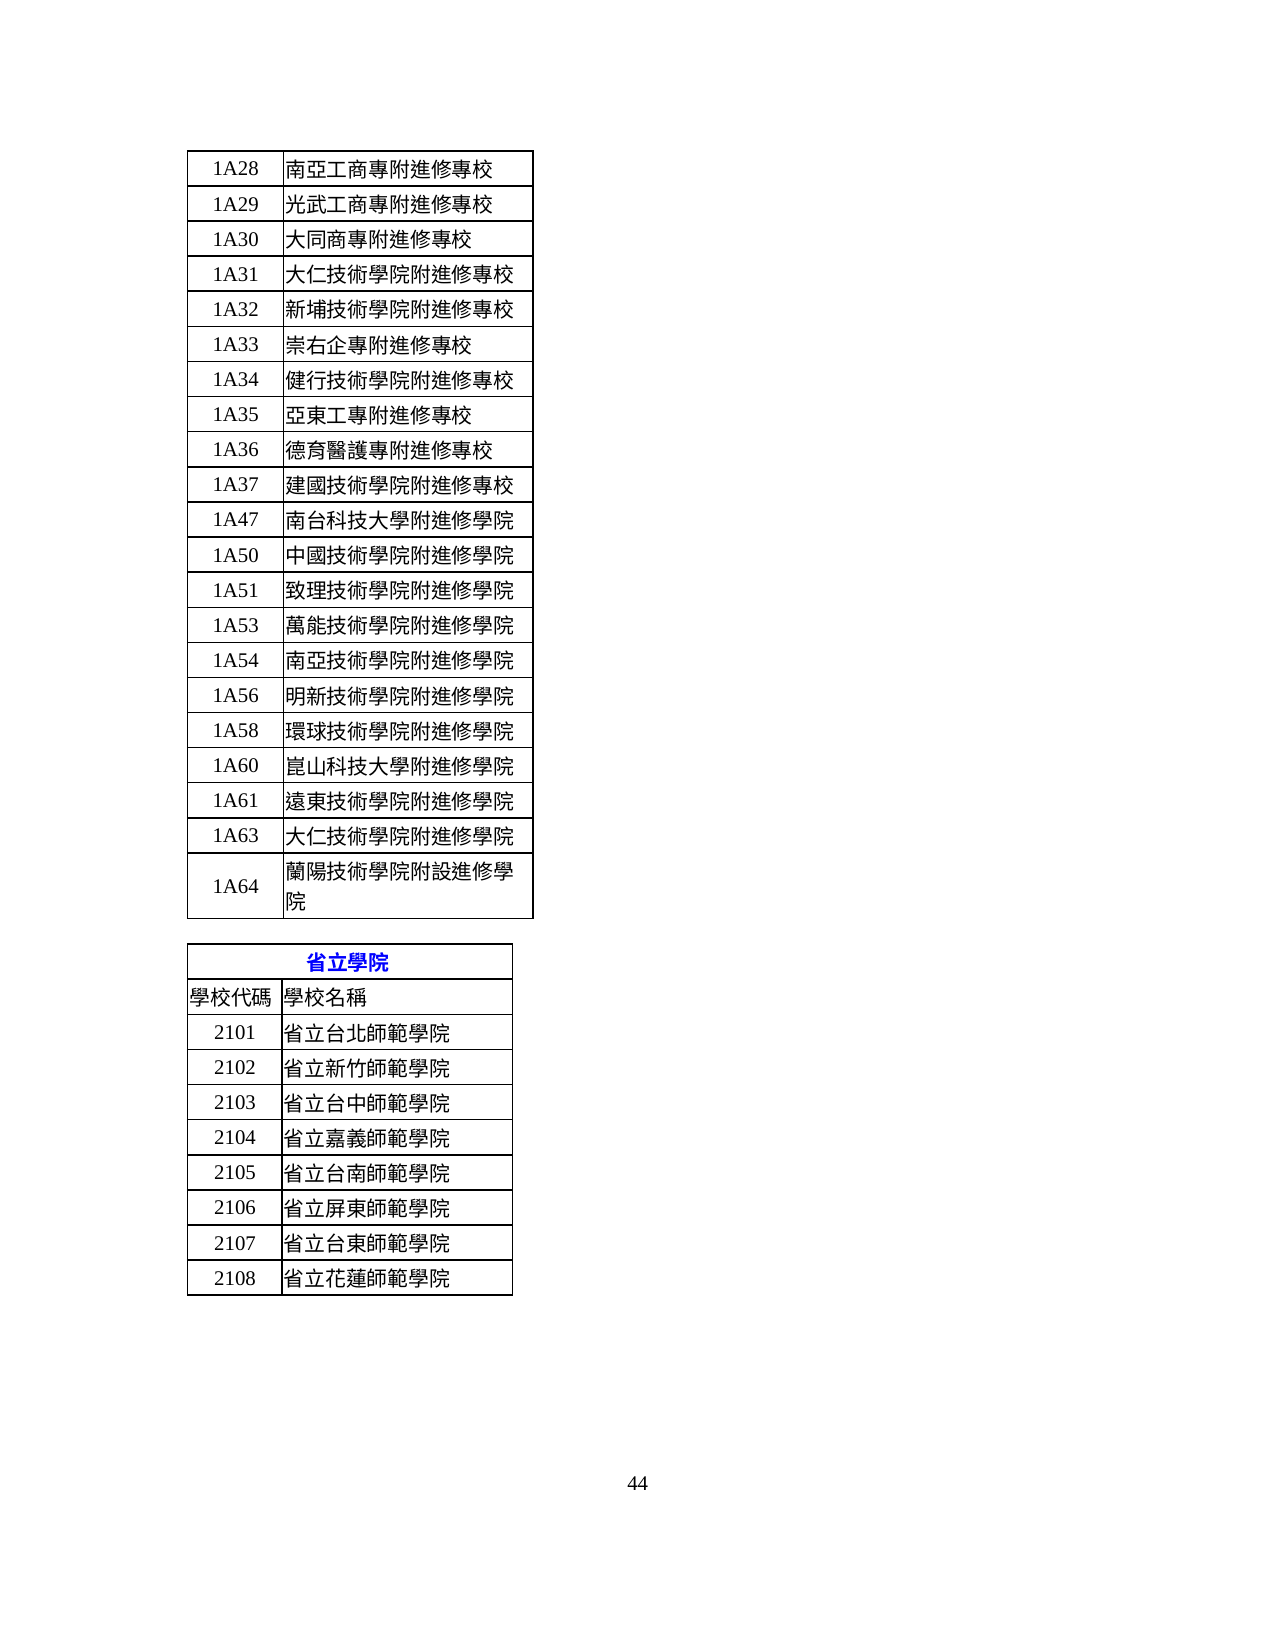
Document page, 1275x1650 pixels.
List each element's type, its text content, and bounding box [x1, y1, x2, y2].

table_cell 2106 [188, 1191, 281, 1224]
table_cell 建國技術學院附進修專校 [284, 468, 532, 501]
table_cell 健行技術學院附進修專校 [284, 362, 532, 396]
table_cell 崇右企專附進修專校 [284, 327, 532, 361]
table_header 省立學院 [188, 945, 512, 978]
table_cell 2108 [188, 1261, 281, 1294]
table_cell 1A61 [188, 783, 283, 817]
table_cell 1A37 [188, 468, 283, 501]
table_cell 萬能技術學院附進修學院 [284, 608, 532, 641]
table_cell 德育醫護專附進修專校 [284, 432, 532, 466]
table_cell 1A32 [188, 292, 283, 326]
table_cell 1A35 [188, 397, 283, 431]
table_cell 2104 [188, 1120, 281, 1154]
table_cell 1A34 [188, 362, 283, 396]
table_cell 1A63 [188, 819, 283, 852]
table_cell 省立台中師範學院 [283, 1085, 512, 1119]
table_cell 光武工商專附進修專校 [284, 187, 532, 220]
table_cell 明新技術學院附進修學院 [284, 678, 532, 712]
table_cell 崑山科技大學附進修學院 [284, 748, 532, 782]
table_cell 1A30 [188, 222, 283, 255]
table_cell 省立台南師範學院 [283, 1156, 512, 1189]
table_cell 2102 [188, 1050, 281, 1084]
table_cell 1A64 [188, 854, 283, 917]
table_cell 2105 [188, 1156, 281, 1189]
table_cell 省立屏東師範學院 [283, 1191, 512, 1224]
table_cell 2101 [188, 1015, 281, 1048]
table_cell 南亞技術學院附進修學院 [284, 643, 532, 677]
table_cell 1A53 [188, 608, 283, 641]
table_cell 1A56 [188, 678, 283, 712]
table_cell 2107 [188, 1226, 281, 1259]
table_cell 1A60 [188, 748, 283, 782]
table_cell 省立台東師範學院 [283, 1226, 512, 1259]
table_cell 1A51 [188, 573, 283, 606]
table_cell 中國技術學院附進修學院 [284, 538, 532, 571]
table_cell 1A29 [188, 187, 283, 220]
table_cell 省立新竹師範學院 [283, 1050, 512, 1084]
table_cell 2103 [188, 1085, 281, 1119]
table_cell 致理技術學院附進修學院 [284, 573, 532, 606]
table_cell 南亞工商專附進修專校 [284, 152, 532, 185]
table_cell 學校名稱 [283, 980, 512, 1013]
table_cell 省立台北師範學院 [283, 1015, 512, 1048]
table_cell 大仁技術學院附進修專校 [284, 257, 532, 290]
table_cell 1A28 [188, 152, 283, 185]
table_cell 1A31 [188, 257, 283, 290]
table_cell 省立花蓮師範學院 [283, 1261, 512, 1294]
table_cell 南台科技大學附進修學院 [284, 503, 532, 536]
table_cell 環球技術學院附進修學院 [284, 713, 532, 747]
table_cell 大同商專附進修專校 [284, 222, 532, 255]
table_cell 遠東技術學院附進修學院 [284, 783, 532, 817]
table_cell 1A54 [188, 643, 283, 677]
table_cell 省立嘉義師範學院 [283, 1120, 512, 1154]
table_cell 大仁技術學院附進修學院 [284, 819, 532, 852]
table_cell 1A33 [188, 327, 283, 361]
table_cell 1A58 [188, 713, 283, 747]
table_cell 1A36 [188, 432, 283, 466]
table_cell 1A47 [188, 503, 283, 536]
table_cell 蘭陽技術學院附設進修學院 [284, 854, 532, 917]
table_cell 亞東工專附進修專校 [284, 397, 532, 431]
table_cell 新埔技術學院附進修專校 [284, 292, 532, 326]
table_cell 學校代碼 [188, 980, 281, 1013]
table_cell 1A50 [188, 538, 283, 571]
